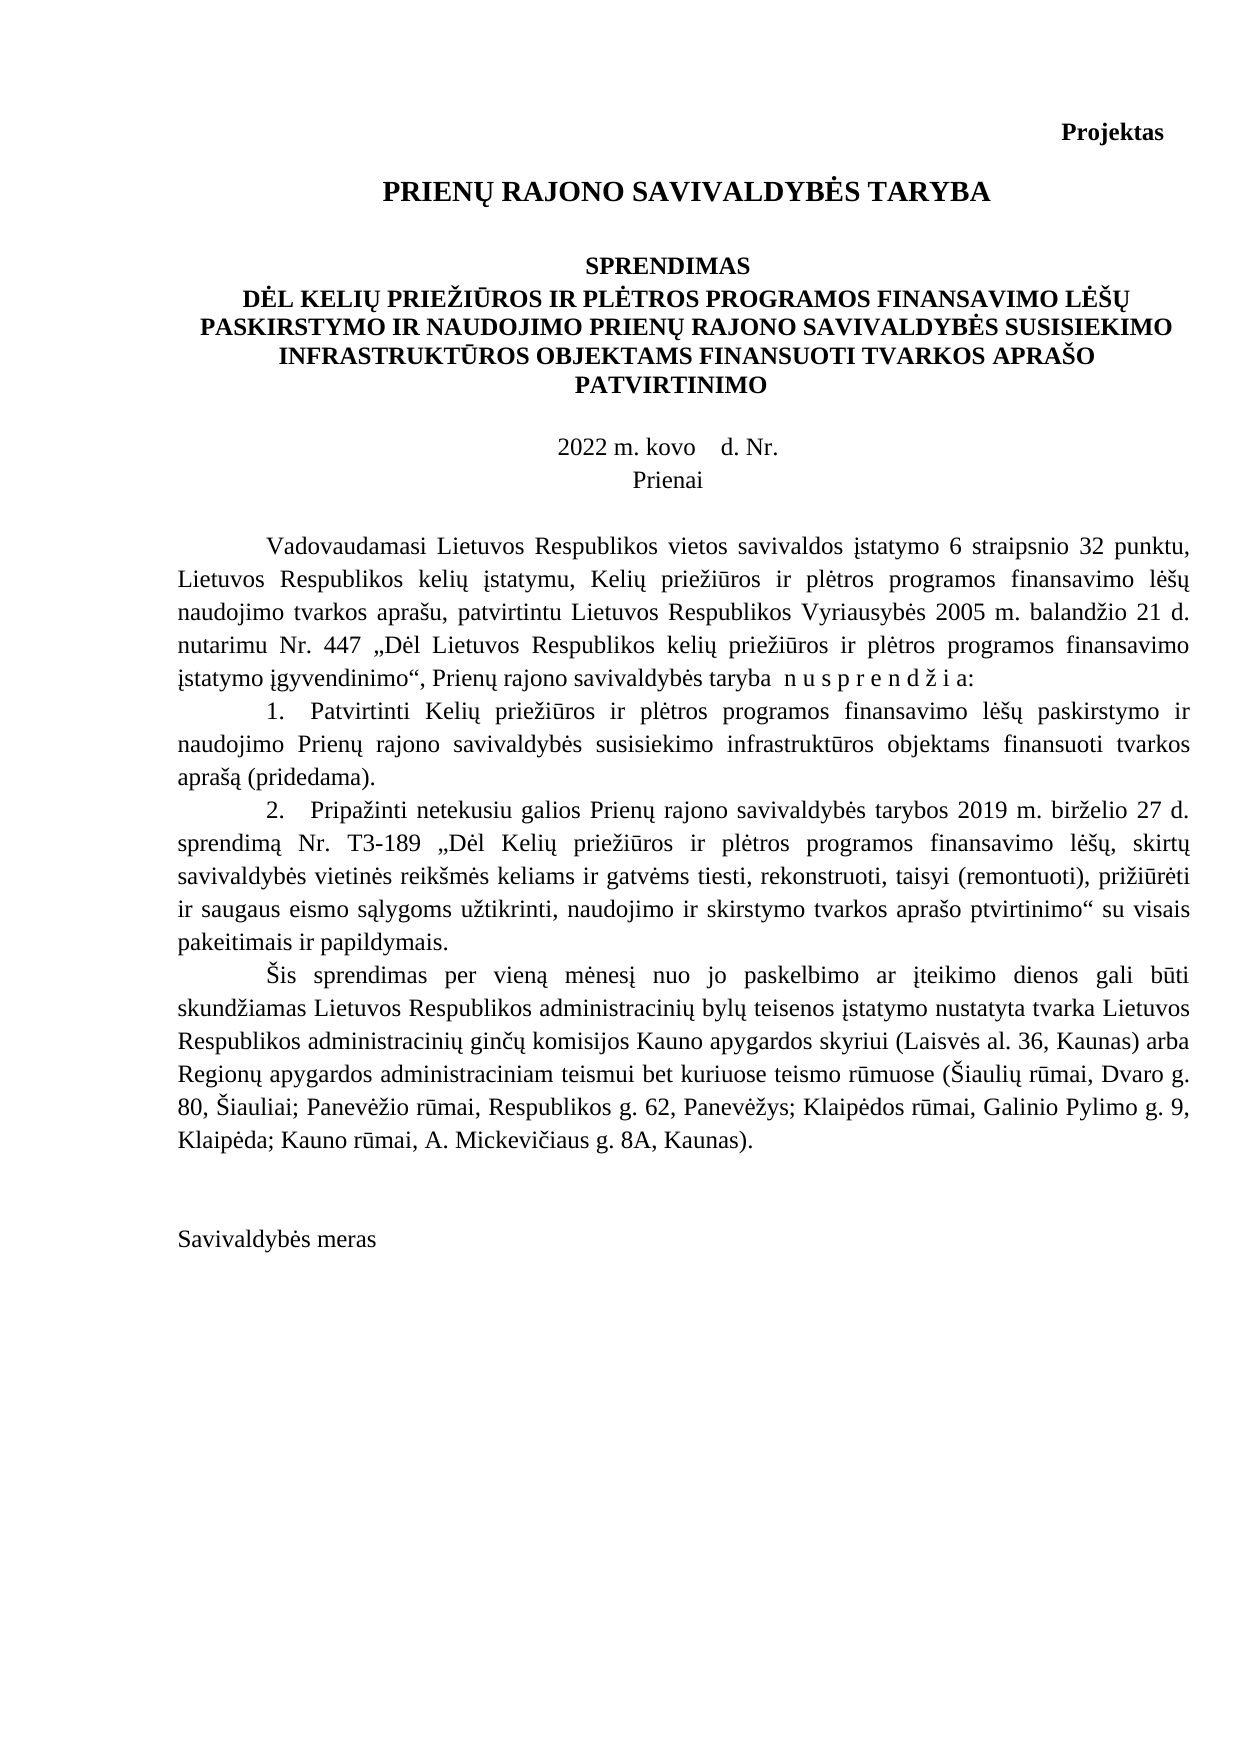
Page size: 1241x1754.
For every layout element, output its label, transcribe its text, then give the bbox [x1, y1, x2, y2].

text PRIENŲ RAJONO SAVIVALDYBĖS TARYBA [177, 174, 1196, 208]
text 2022 m. kovo d. Nr. [177, 432, 1158, 461]
text 1. Patvirtinti Kelių priežiūros ir plėtros programos finansavimo lėšų paskirstymo ir naudojimo Prienų rajono savivaldybės susisiekimo infrastruktūros objektams finansuoti tvarkos aprašą (pridedama). [177, 696, 1191, 791]
text DĖL KELIŲ PRIEŽIŪROS IR PLĖTROS PROGRAMOS FINANSAVIMO LĖŠŲ PASKIRSTYMO IR NAUDOJIMO PRIENŲ RAJONO SAVIVALDYBĖS SUSISIEKIMO INFRASTRUKTŪROS OBJEKTAMS FINANSUOTI TVARKOS APRAŠO [177, 284, 1196, 370]
text PATVIRTINIMO [177, 370, 1158, 399]
text 2. Pripažinti netekusiu galios Prienų rajono savivaldybės tarybos 2019 m. birželio 27 d. sprendimą Nr. T3-189 „Dėl Kelių priežiūros ir plėtros programos finansavimo lėšų, skirtų savivaldybės vietinės reikšmės keliams ir gatvėms tiesti, rekonstruoti, taisyi (remontuoti), prižiūrėti ir saugaus eismo sąlygoms užtikrinti, naudojimo ir skirstymo tvarkos aprašo ptvirtinimo“ su visais pakeitimais ir papildymais. [177, 795, 1191, 956]
text Šis sprendimas per vieną mėnesį nuo jo paskelbimo ar įteikimo dienos gali būti skundžiamas Lietuvos Respublikos administracinių bylų teisenos įstatymo nustatyta tvarka Lietuvos Respublikos administracinių ginčų komisijos Kauno apygardos skyriui (Laisvės al. 36, Kaunas) arba Regionų apygardos administraciniam teismui bet kuriuose teismo rūmuose (Šiaulių rūmai, Dvaro g. 80, Šiauliai; Panevėžio rūmai, Respublikos g. 62, Panevėžys; Klaipėdos rūmai, Galinio Pylimo g. 9, Klaipėda; Kauno rūmai, A. Mickevičiaus g. 8A, Kaunas). [177, 960, 1191, 1154]
text Vadovaudamasi Lietuvos Respublikos vietos savivaldos įstatymo 6 straipsnio 32 punktu, Lietuvos Respublikos kelių įstatymu, Kelių priežiūros ir plėtros programos finansavimo lėšų naudojimo tvarkos aprašu, patvirtintu Lietuvos Respublikos Vyriausybės 2005 m. balandžio 21 d. nutarimu Nr. 447 „Dėl Lietuvos Respublikos kelių priežiūros ir plėtros programos finansavimo įstatymo įgyvendinimo“, Prienų rajono savivaldybės taryba nusprendžia: [177, 531, 1191, 692]
text SPRENDIMAS [177, 251, 1158, 279]
text Savivaldybės meras [177, 1224, 1196, 1286]
text Projektas [177, 117, 1196, 145]
text Prienai [177, 465, 1158, 493]
